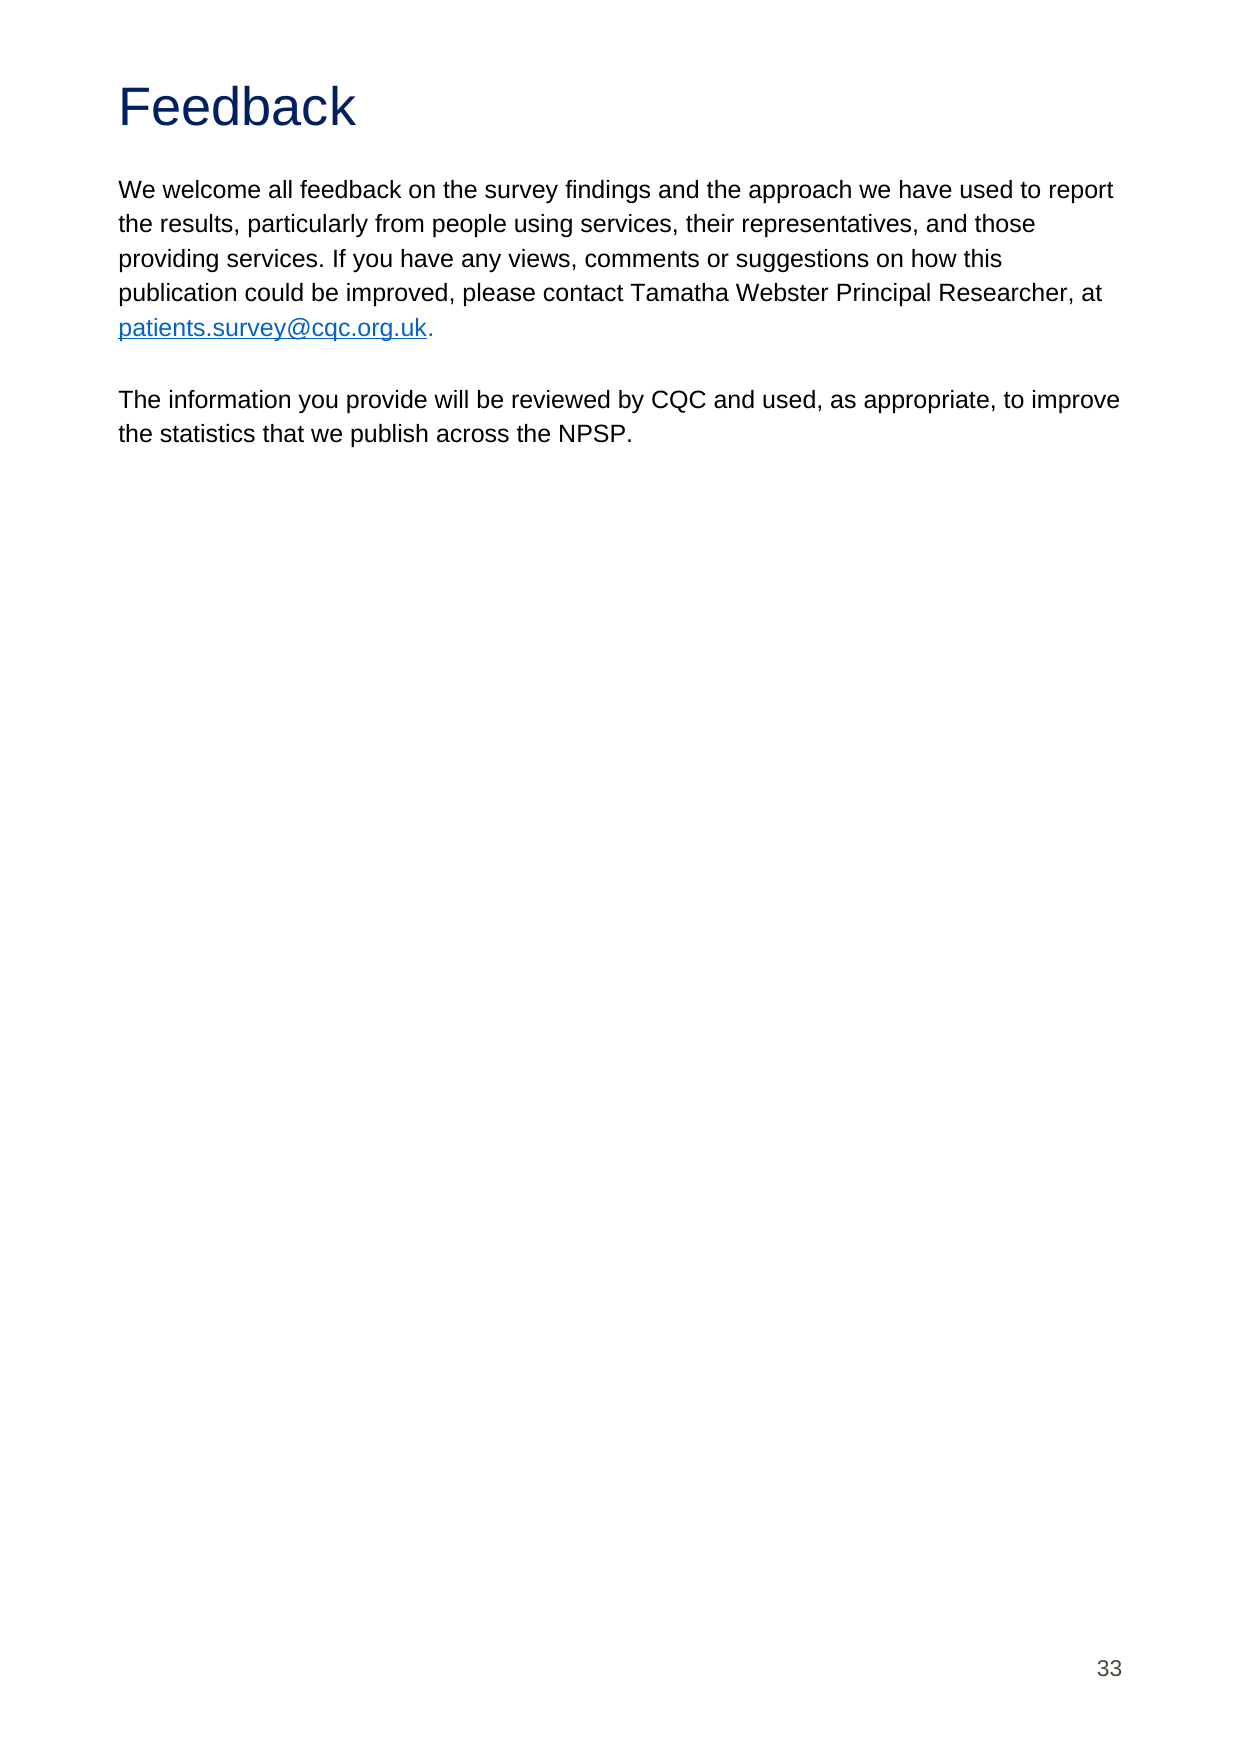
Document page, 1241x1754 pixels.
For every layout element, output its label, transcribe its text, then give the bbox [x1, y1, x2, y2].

text We welcome all feedback on the survey findings and the approach we have used to report the results, particularly from people using services, their representatives, and those providing services. If you have any views, comments or suggestions on how this publication could be improved, please contact Tamatha Webster Principal Researcher, at patients.survey@cqc.org.uk. [118, 175, 1122, 341]
subtitle Feedback [118, 75, 1122, 137]
text The information you provide will be reviewed by CQC and used, as appropriate, to improve the statistics that we publish across the NPSP. [118, 385, 1122, 448]
